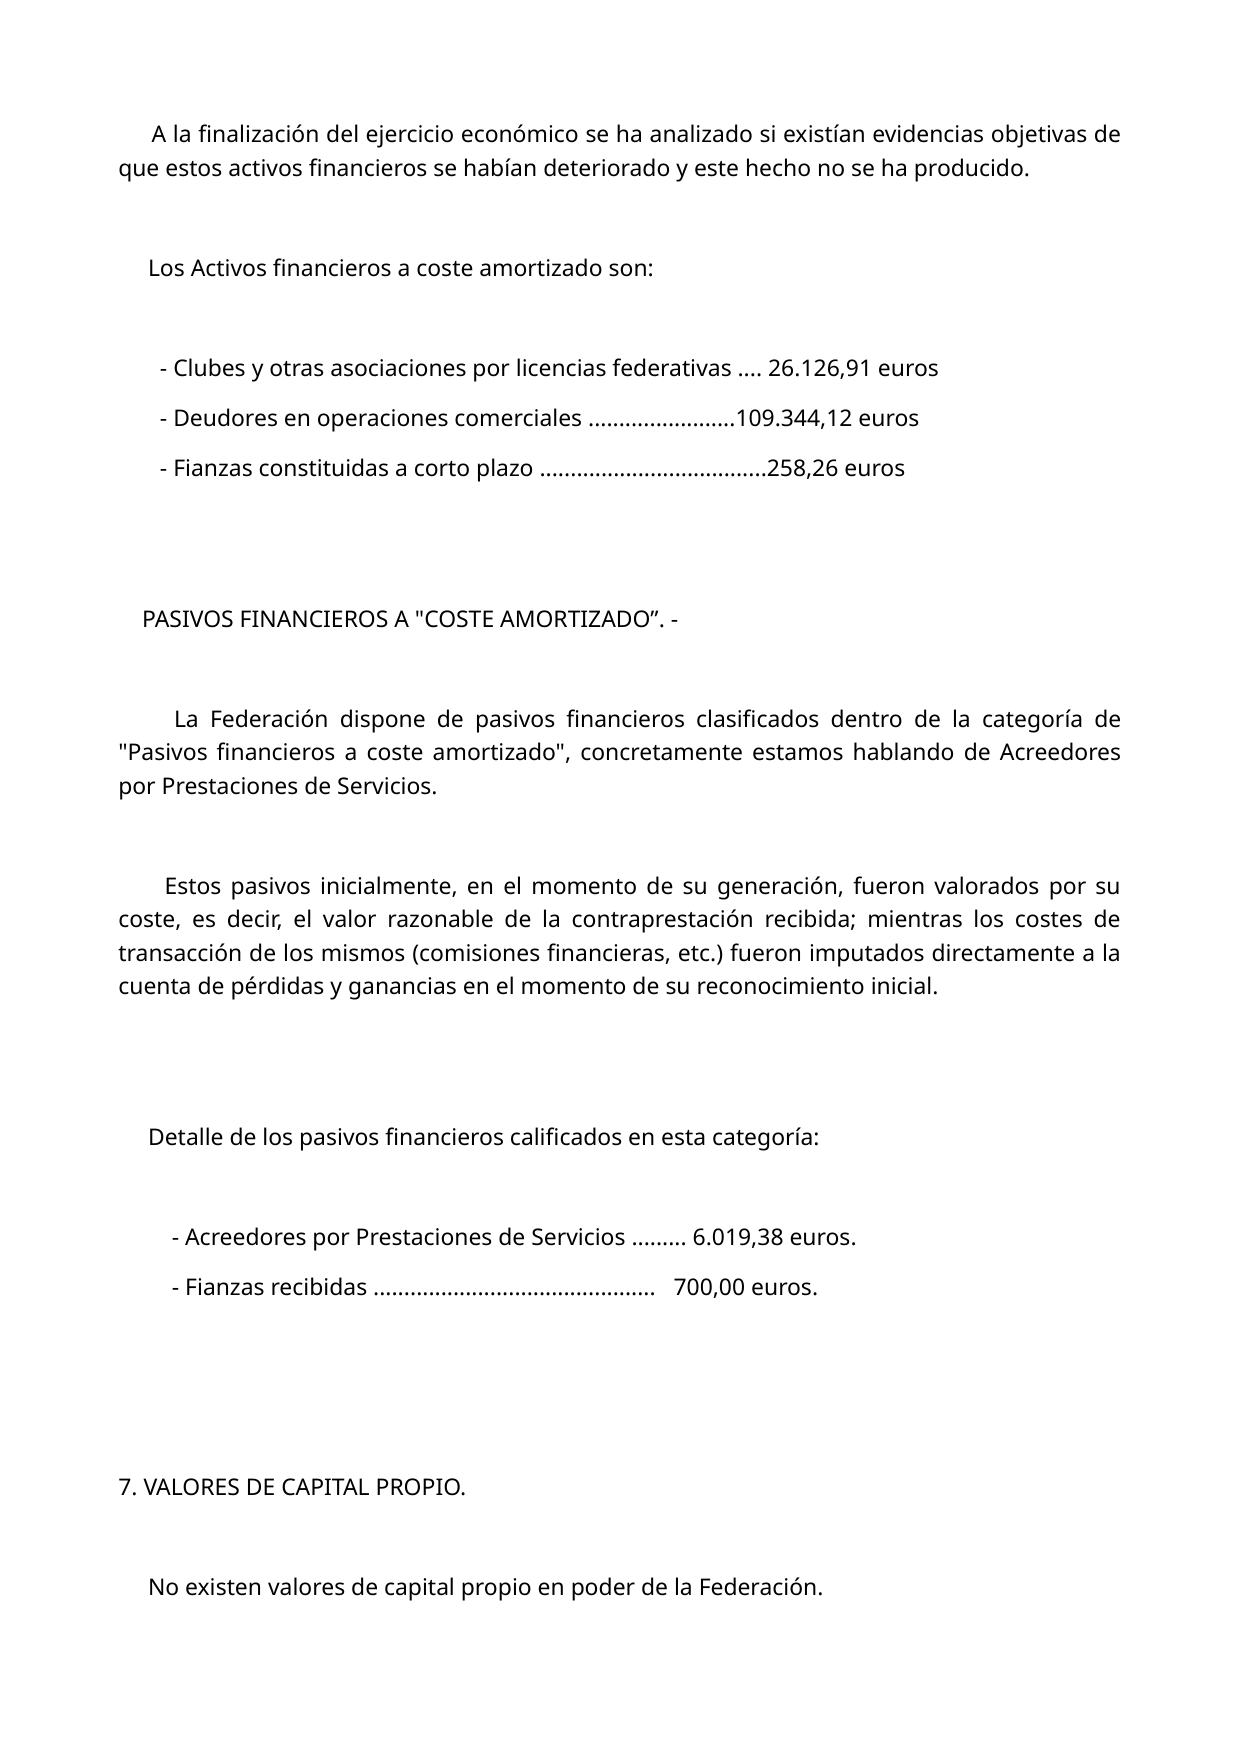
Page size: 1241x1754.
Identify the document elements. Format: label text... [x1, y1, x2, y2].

text 7. VALORES DE CAPITAL PROPIO. [118, 1471, 1122, 1502]
text A la finalización del ejercicio económico se ha analizado si existían evidencias objetivas de que estos activos financieros se habían deteriorado y este hecho no se ha producido. [118, 118, 1122, 183]
text Los Activos financieros a coste amortizado son: [118, 252, 1122, 283]
text - Deudores en operaciones comerciales ........................109.344,12 euros [118, 402, 1122, 433]
text - Fianzas constituidas a corto plazo .....................................258,26 euros [118, 452, 1122, 483]
text Detalle de los pasivos financieros calificados en esta categoría: [118, 1120, 1122, 1152]
text - Fianzas recibidas .............................................. 700,00 euros. [118, 1271, 1122, 1302]
text No existen valores de capital propio en poder de la Federación. [118, 1571, 1122, 1603]
text La Federación dispone de pasivos financieros clasificados dentro de la categoría de "Pasivos financieros a coste amortizado", concretamente estamos hablando de Acreedores por Prestaciones de Servicios. [118, 703, 1122, 801]
text PASIVOS FINANCIEROS A "COSTE AMORTIZADO”. - [118, 602, 1122, 634]
text - Clubes y otras asociaciones por licencias federativas .... 26.126,91 euros [118, 352, 1122, 383]
text Estos pasivos inicialmente, en el momento de su generación, fueron valorados por su coste, es decir, el valor razonable de la contraprestación recibida; mientras los costes de transacción de los mismos (comisiones financieras, etc.) fueron imputados directamente a la cuenta de pérdidas y ganancias en el momento de su reconocimiento inicial. [118, 870, 1122, 1001]
text - Acreedores por Prestaciones de Servicios ......... 6.019,38 euros. [118, 1221, 1122, 1252]
